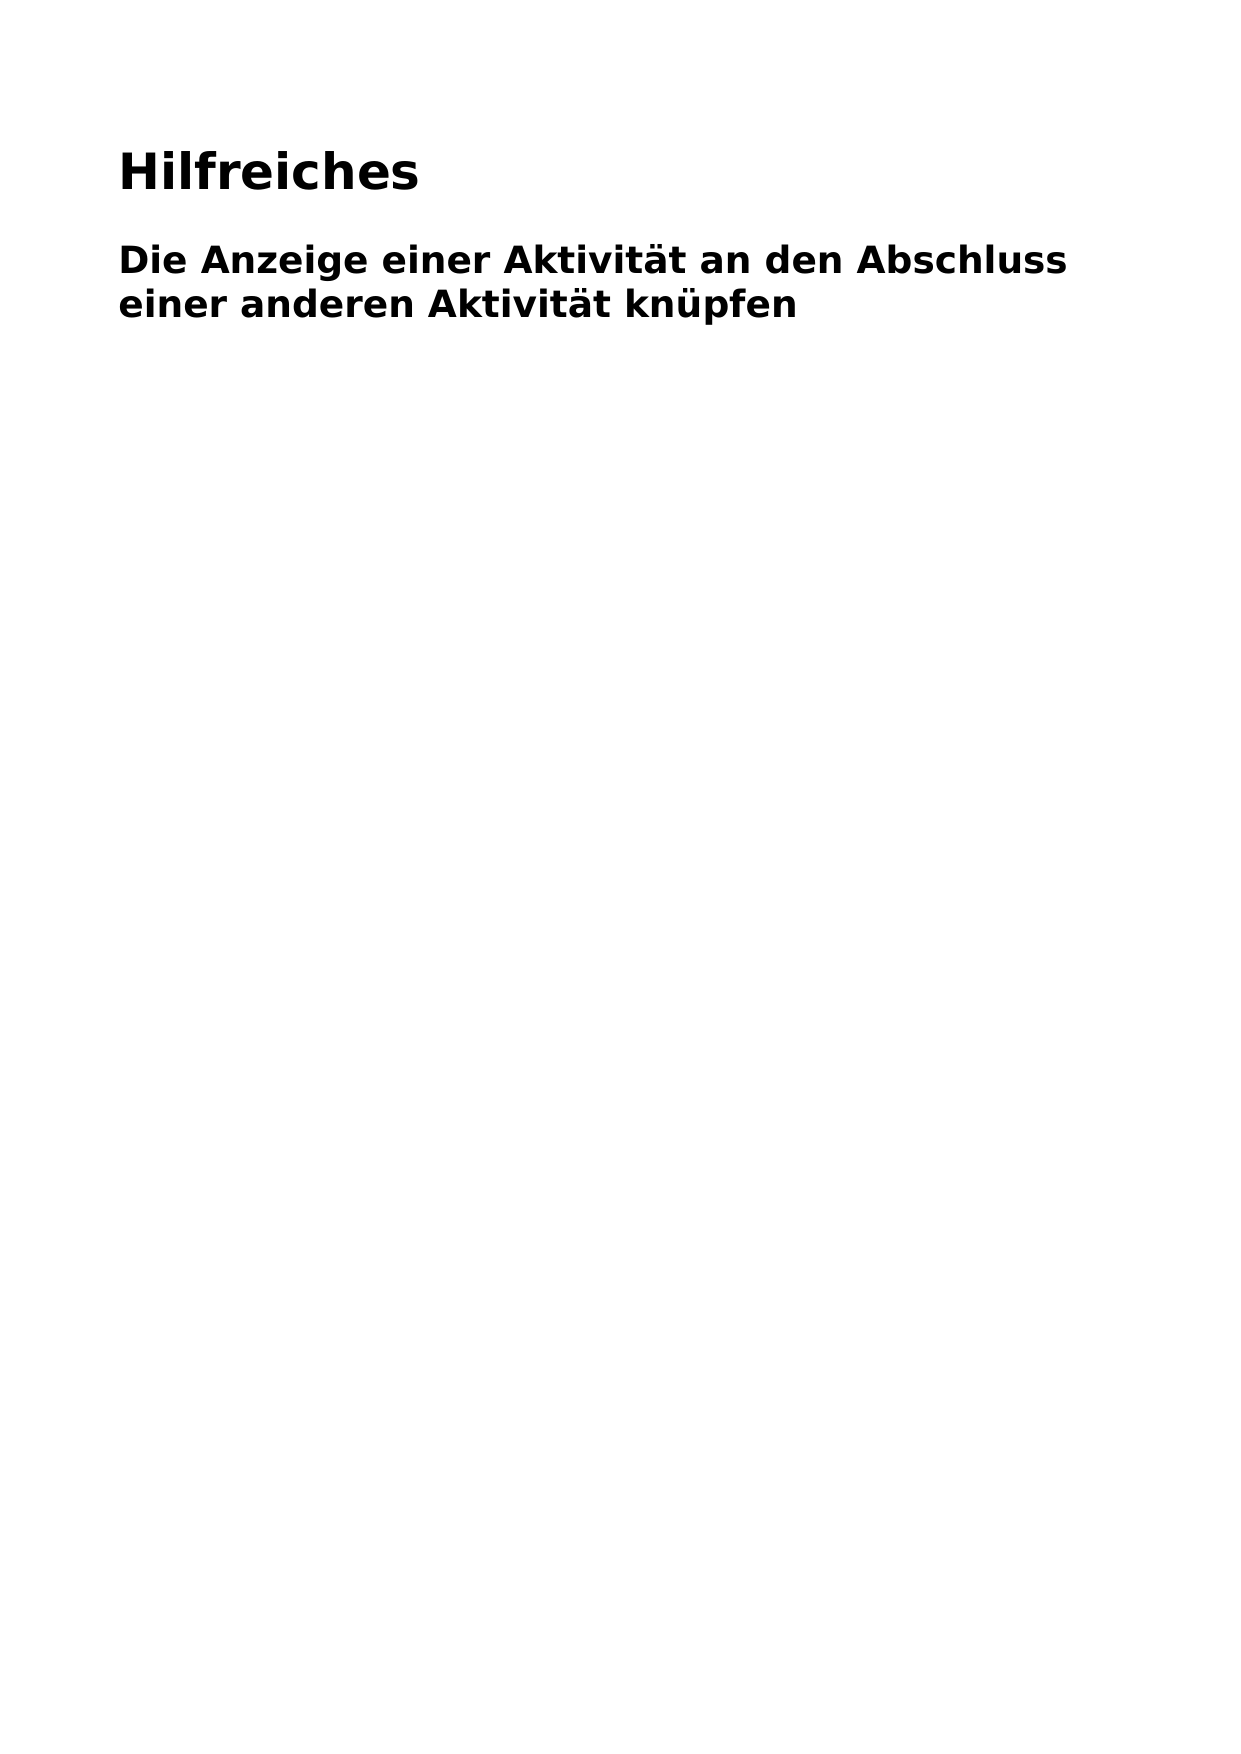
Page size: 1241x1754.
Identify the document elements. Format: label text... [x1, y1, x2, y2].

subtitle Hilfreiches [118, 143, 1122, 201]
subtitle Die Anzeige einer Aktivität an den Abschluss einer anderen Aktivität knüpfen [118, 239, 1122, 326]
